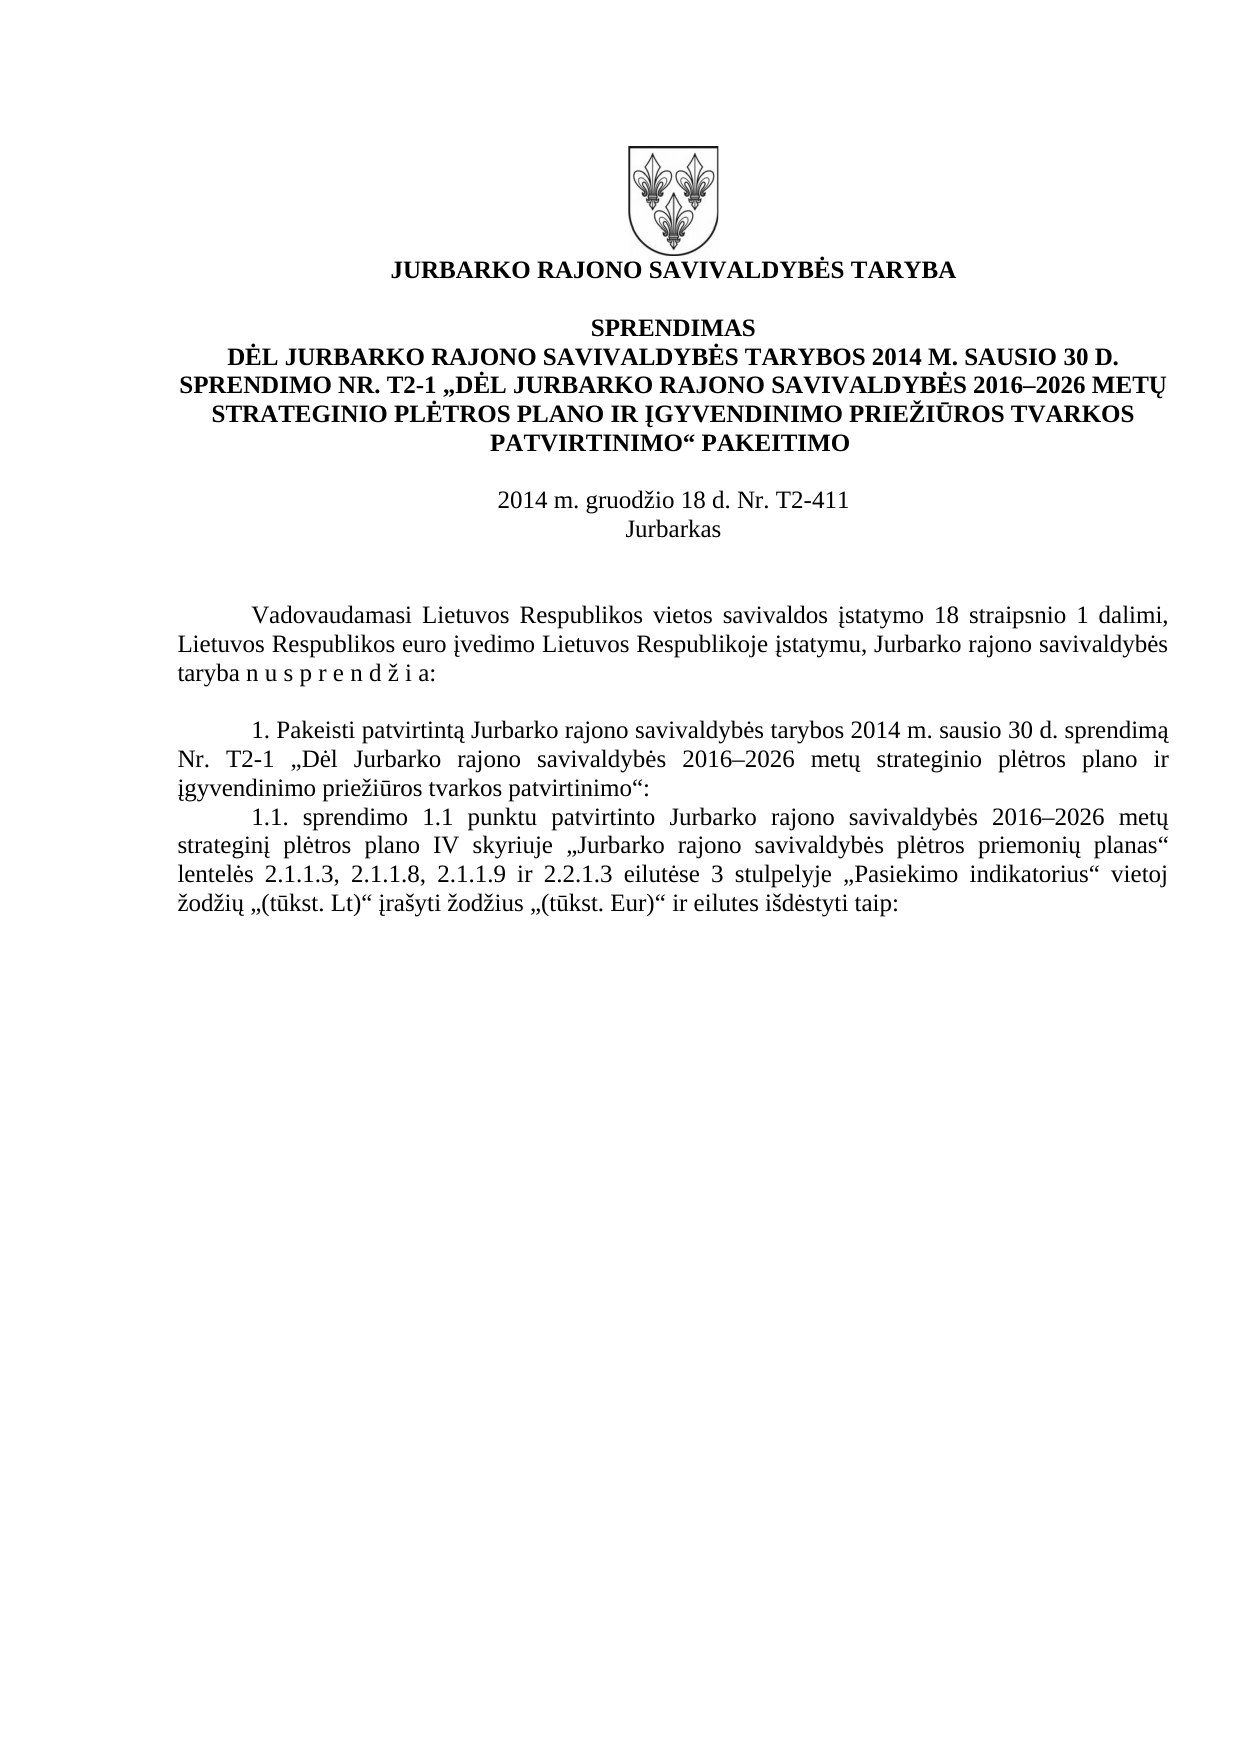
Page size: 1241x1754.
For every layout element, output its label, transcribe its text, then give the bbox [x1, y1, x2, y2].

text 2014 m. gruodžio 18 d. Nr. T2-411 [177, 486, 1169, 514]
text 1. Pakeisti patvirtintą Jurbarko rajono savivaldybės tarybos 2014 m. sausio 30 d. sprendimą Nr. T2-1 „Dėl Jurbarko rajono savivaldybės 2016–2026 metų strateginio plėtros plano ir įgyvendinimo priežiūros tvarkos patvirtinimo“: [177, 716, 1169, 802]
text DĖL JURBARKO RAJONO SAVIVALDYBĖS TARYBOS 2014 M. SAUSIO 30 D. SPRENDIMO NR. T2-1 „DĖL JURBARKO RAJONO SAVIVALDYBĖS 2016–2026 METŲ STRATEGINIO PLĖTROS PLANO IR ĮGYVENDINIMO PRIEŽIŪROS TVARKOS PATVIRTINIMO“ PAKEITIMO [177, 342, 1169, 457]
text SPRENDIMAS [177, 313, 1169, 342]
text Vadovaudamasi Lietuvos Respublikos vietos savivaldos įstatymo 18 straipsnio 1 dalimi, Lietuvos Respublikos euro įvedimo Lietuvos Respublikoje įstatymu, Jurbarko rajono savivaldybės taryba n u s p r e n d ž i a: [177, 601, 1169, 687]
text 1.1. sprendimo 1.1 punktu patvirtinto Jurbarko rajono savivaldybės 2016–2026 metų strateginį plėtros plano IV skyriuje „Jurbarko rajono savivaldybės plėtros priemonių planas“ lentelės 2.1.1.3, 2.1.1.8, 2.1.1.9 ir 2.2.1.3 eilutėse 3 stulpelyje „Pasiekimo indikatorius“ vietoj žodžių „(tūkst. Lt)“ įrašyti žodžius „(tūkst. Eur)“ ir eilutes išdėstyti taip: [177, 802, 1169, 917]
text Jurbarkas [177, 514, 1169, 543]
text JURBARKO RAJONO SAVIVALDYBĖS TARYBA [177, 256, 1169, 284]
